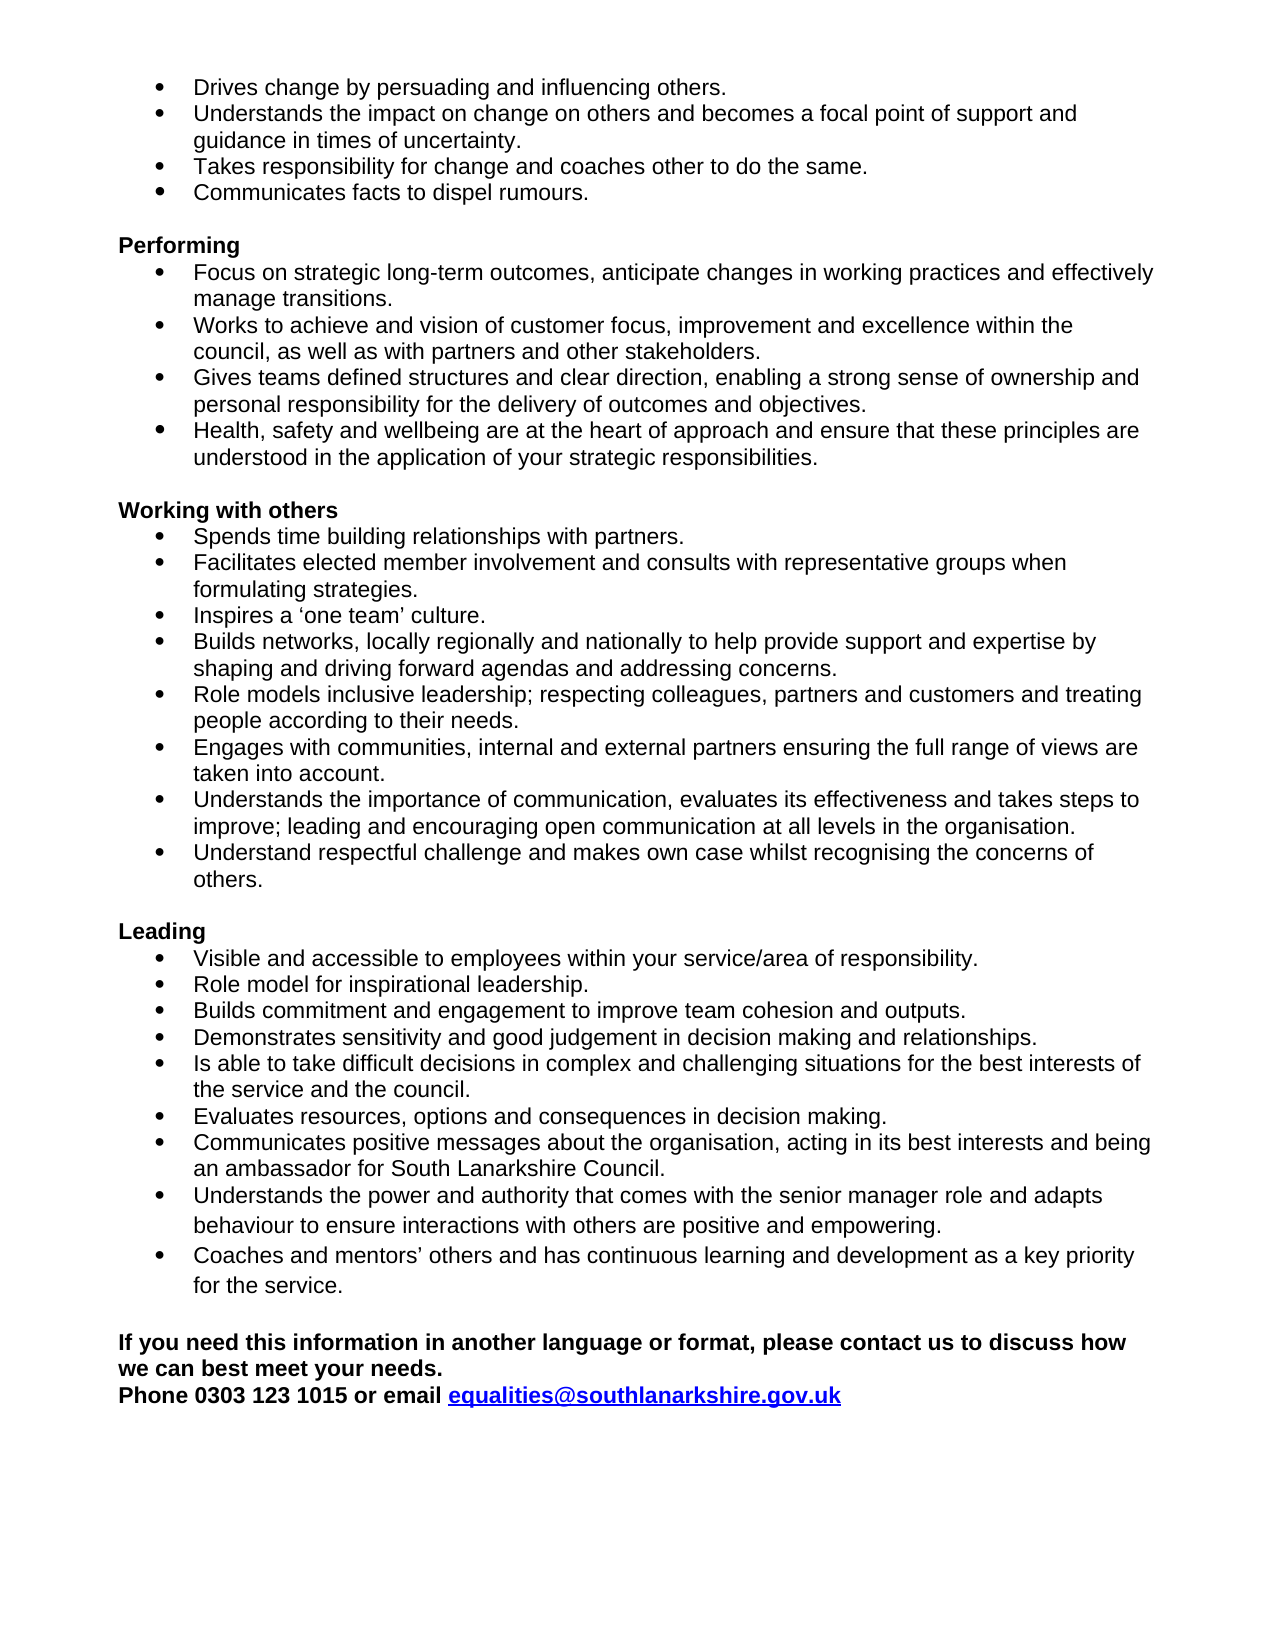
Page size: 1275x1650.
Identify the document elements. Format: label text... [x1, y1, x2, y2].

text Performing [118, 232, 1157, 259]
list Gives teams defined structures and clear direction, enabling a strong sense of ownership and personal responsibility for the delivery of outcomes and objectives. [156, 364, 1157, 417]
text Working with others [118, 497, 1157, 523]
list Works to achieve and vision of customer focus, improvement and excellence within the council, as well as with partners and other stakeholders. [156, 312, 1157, 364]
list Is able to take difficult decisions in complex and challenging situations for the best interests of the service and the council. [156, 1050, 1157, 1103]
list Focus on strategic long-term outcomes, anticipate changes in working practices and effectively manage transitions. [156, 259, 1157, 312]
list Understand respectful challenge and makes own case whilst recognising the concerns of others. [156, 839, 1157, 892]
list Drives change by persuading and influencing others. [156, 74, 1157, 100]
list Understands the power and authority that comes with the senior manager role and adapts behaviour to ensure interactions with others are positive and empowering. [156, 1182, 1157, 1238]
list Inspires a ‘one team’ culture. [156, 602, 1157, 628]
list Evaluates resources, options and consequences in decision making. [156, 1103, 1157, 1129]
list Understands the impact on change on others and becomes a focal point of support and guidance in times of uncertainty. [156, 100, 1157, 153]
list Communicates positive messages about the organisation, acting in its best interests and being an ambassador for South Lanarkshire Council. [156, 1129, 1157, 1182]
list Communicates facts to dispel rumours. [156, 179, 1157, 206]
list Visible and accessible to employees within your service/area of responsibility. [156, 944, 1157, 971]
list Spends time building relationships with partners. [156, 523, 1157, 549]
list Takes responsibility for change and coaches other to do the same. [156, 153, 1157, 179]
list Health, safety and wellbeing are at the heart of approach and ensure that these principles are understood in the application of your strategic responsibilities. [156, 417, 1157, 470]
list Builds networks, locally regionally and nationally to help provide support and expertise by shaping and driving forward agendas and addressing concerns. [156, 628, 1157, 681]
list Facilitates elected member involvement and consults with representative groups when formulating strategies. [156, 549, 1157, 602]
list Coaches and mentors’ others and has continuous learning and development as a key priority for the service. [156, 1242, 1157, 1299]
list Understands the importance of communication, evaluates its effectiveness and takes steps to improve; leading and encouraging open communication at all levels in the organisation. [156, 786, 1157, 839]
text Phone 0303 123 1015 or email equalities@southlanarkshire.gov.uk [118, 1382, 1157, 1408]
list Role model for inspirational leadership. [156, 971, 1157, 997]
list Demonstrates sensitivity and good judgement in decision making and relationships. [156, 1024, 1157, 1050]
text If you need this information in another language or format, please contact us to discuss how we can best meet your needs. [118, 1329, 1157, 1382]
list Engages with communities, internal and external partners ensuring the full range of views are taken into account. [156, 734, 1157, 786]
text Leading [118, 918, 1157, 944]
list Builds commitment and engagement to improve team cohesion and outputs. [156, 997, 1157, 1024]
list Role models inclusive leadership; respecting colleagues, partners and customers and treating people according to their needs. [156, 681, 1157, 734]
